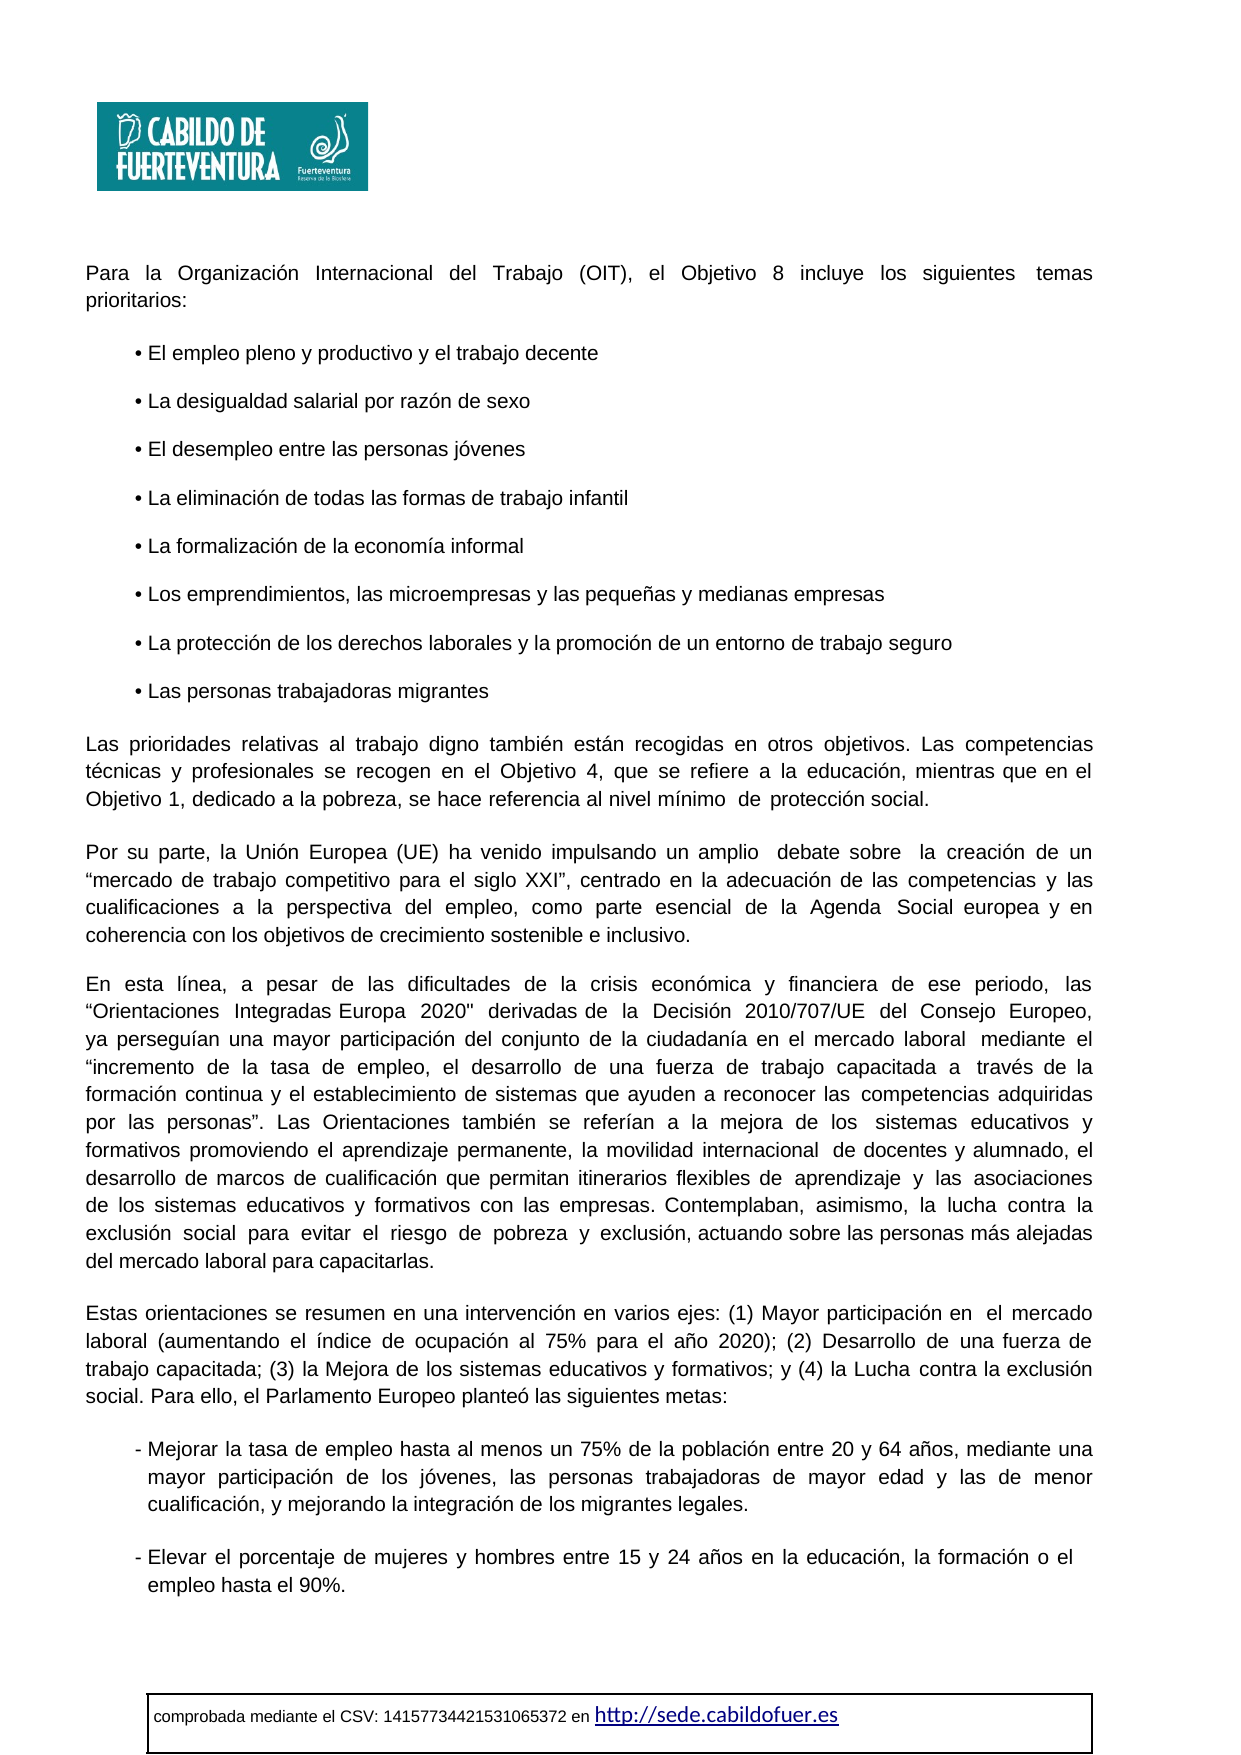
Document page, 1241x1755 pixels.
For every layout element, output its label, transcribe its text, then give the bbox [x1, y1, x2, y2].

text Por su parte, la Unión Europea (UE) ha venido impulsando un amplio debate sobre la creación de un “mercado de trabajo competitivo para el siglo XXI”, centrado en la adecuación de las competencias y las cualificaciones a la perspectiva del empleo, como parte esencial de la Agenda Social europea y en coherencia con los objetivos de crecimiento sostenible e inclusivo. [85, 840, 1093, 947]
text Estas orientaciones se resumen en una intervención en varios ejes: (1) Mayor participación en el mercado laboral (aumentando el índice de ocupación al 75% para el año 2020); (2) Desarrollo de una fuerza de trabajo capacitada; (3) la Mejora de los sistemas educativos y formativos; y (4) la Lucha contra la exclusión social. Para ello, el Parlamento Europeo planteó las siguientes metas: [85, 1301, 1093, 1408]
list El desempleo entre las personas jóvenes [134, 437, 1107, 461]
list La protección de los derechos laborales y la promoción de un entorno de trabajo seguro [134, 631, 1107, 654]
text Las prioridades relativas al trabajo digno también están recogidas en otros objetivos. Las competencias técnicas y profesionales se recogen en el Objetivo 4, que se refiere a la educación, mientras que en el Objetivo 1, dedicado a la pobreza, se hace referencia al nivel mínimo de protección social. [85, 732, 1093, 811]
text En esta línea, a pesar de las dificultades de la crisis económica y financiera de ese periodo, las “Orientaciones Integradas Europa 2020" derivadas de la Decisión 2010/707/UE del Consejo Europeo, ya perseguían una mayor participación del conjunto de la ciudadanía en el mercado laboral mediante el “incremento de la tasa de empleo, el desarrollo de una fuerza de trabajo capacitada a través de la formación continua y el establecimiento de sistemas que ayuden a reconocer las competencias adquiridas por las personas”. Las Orientaciones también se referían a la mejora de los sistemas educativos y formativos promoviendo el aprendizaje permanente, la movilidad internacional de docentes y alumnado, el desarrollo de marcos de cualificación que permitan itinerarios flexibles de aprendizaje y las asociaciones de los sistemas educativos y formativos con las empresas. Contemplaban, asimismo, la lucha contra la exclusión social para evitar el riesgo de pobreza y exclusión, actuando sobre las personas más alejadas del mercado laboral para capacitarlas. [85, 971, 1093, 1272]
list La formalización de la economía informal [134, 534, 1107, 558]
list Los emprendimientos, las microempresas y las pequeñas y medianas empresas [134, 582, 1107, 606]
list La desigualdad salarial por razón de sexo [134, 389, 1107, 413]
list Mejorar la tasa de empleo hasta al menos un 75% de la población entre 20 y 64 años, mediante una mayor participación de los jóvenes, las personas trabajadoras de mayor edad y las de menor cualificación, y mejorando la integración de los migrantes legales. [134, 1437, 1093, 1516]
list Las personas trabajadoras migrantes [134, 679, 1107, 703]
list Elevar el porcentaje de mujeres y hombres entre 15 y 24 años en la educación, la formación o el empleo hasta el 90%. [134, 1545, 1091, 1596]
list La eliminación de todas las formas de trabajo infantil [134, 486, 1107, 509]
text Para la Organización Internacional del Trabajo (OIT), el Objetivo 8 incluye los siguientes temas prioritarios: [85, 260, 1093, 312]
list El empleo pleno y productivo y el trabajo decente [134, 341, 1107, 364]
